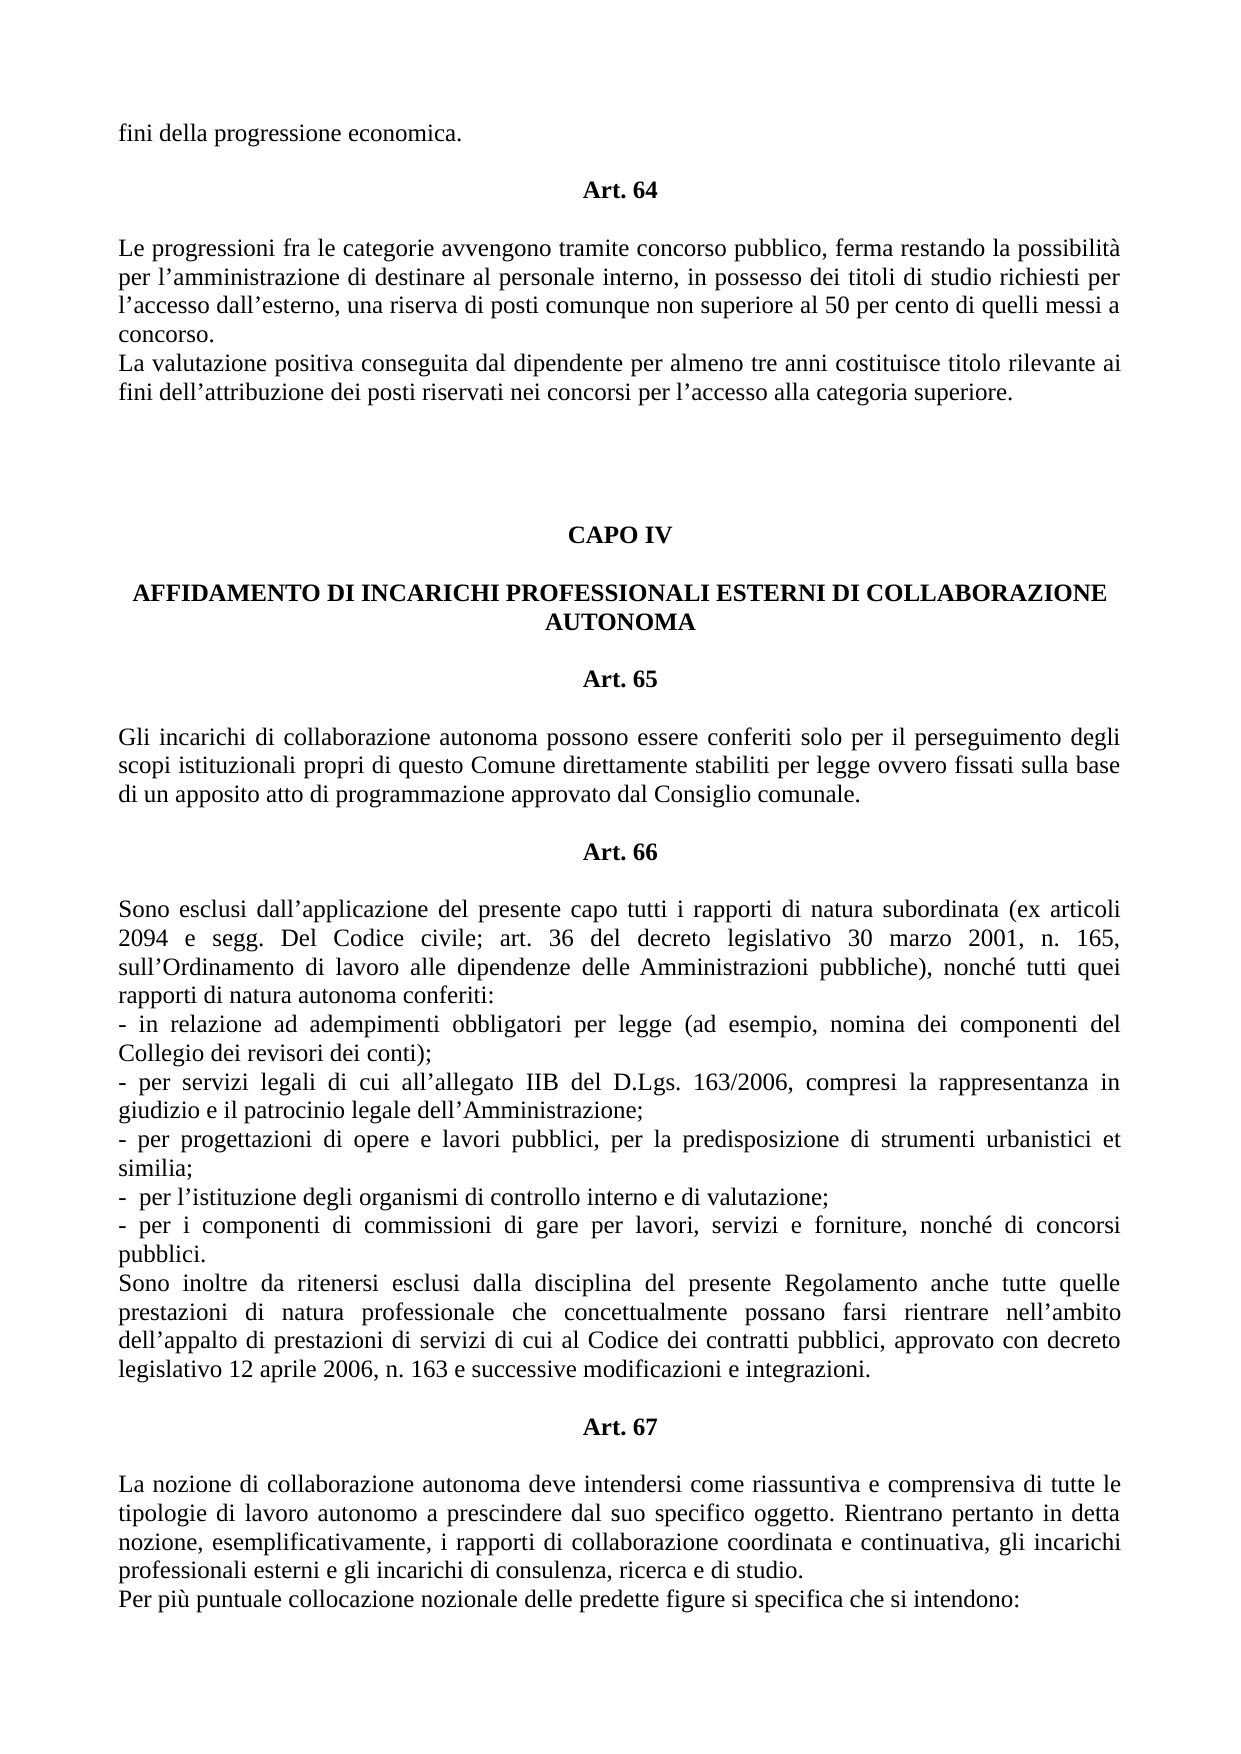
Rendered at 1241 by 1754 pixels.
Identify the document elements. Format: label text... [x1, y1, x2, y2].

text fini della progressione economica. [118, 118, 1122, 147]
text Art. 66 [118, 837, 1122, 866]
text Art. 67 [118, 1412, 1122, 1441]
text - per servizi legali di cui all’allegato IIB del D.Lgs. 163/2006, compresi la rappresentanza in giudizio e il patrocinio legale dell’Amministrazione; [118, 1067, 1122, 1124]
text CAPO IV [118, 521, 1122, 549]
text Gli incarichi di collaborazione autonoma possono essere conferiti solo per il perseguimento degli scopi istituzionali propri di questo Comune direttamente stabiliti per legge ovvero fissati sulla base di un apposito atto di programmazione approvato dal Consiglio comunale. [118, 722, 1122, 808]
text Per più puntuale collocazione nozionale delle predette figure si specifica che si intendono: [118, 1584, 1122, 1613]
text La nozione di collaborazione autonoma deve intendersi come riassuntiva e comprensiva di tutte le tipologie di lavoro autonomo a prescindere dal suo specifico oggetto. Rientrano pertanto in detta nozione, esemplificativamente, i rapporti di collaborazione coordinata e continuativa, gli incarichi professionali esterni e gli incarichi di consulenza, ricerca e di studio. [118, 1469, 1122, 1584]
text Art. 64 [118, 176, 1122, 204]
text AFFIDAMENTO DI INCARICHI PROFESSIONALI ESTERNI DI COLLABORAZIONE AUTONOMA [118, 578, 1122, 636]
text Sono inoltre da ritenersi esclusi dalla disciplina del presente Regolamento anche tutte quelle prestazioni di natura professionale che concettualmente possano farsi rientrare nell’ambito dell’appalto di prestazioni di servizi di cui al Codice dei contratti pubblici, approvato con decreto legislativo 12 aprile 2006, n. 163 e successive modificazioni e integrazioni. [118, 1268, 1122, 1383]
text Sono esclusi dall’applicazione del presente capo tutti i rapporti di natura subordinata (ex articoli 2094 e segg. Del Codice civile; art. 36 del decreto legislativo 30 marzo 2001, n. 165, sull’Ordinamento di lavoro alle dipendenze delle Amministrazioni pubbliche), nonché tutti quei rapporti di natura autonoma conferiti: [118, 894, 1122, 1009]
text - per i componenti di commissioni di gare per lavori, servizi e forniture, nonché di concorsi pubblici. [118, 1211, 1122, 1268]
text - in relazione ad adempimenti obbligatori per legge (ad esempio, nomina dei componenti del Collegio dei revisori dei conti); [118, 1009, 1122, 1067]
text Le progressioni fra le categorie avvengono tramite concorso pubblico, ferma restando la possibilità per l’amministrazione di destinare al personale interno, in possesso dei titoli di studio richiesti per l’accesso dall’esterno, una riserva di posti comunque non superiore al 50 per cento di quelli messi a concorso. [118, 233, 1122, 348]
text - per l’istituzione degli organismi di controllo interno e di valutazione; [118, 1182, 1122, 1211]
text La valutazione positiva conseguita dal dipendente per almeno tre anni costituisce titolo rilevante ai fini dell’attribuzione dei posti riservati nei concorsi per l’accesso alla categoria superiore. [118, 348, 1122, 406]
text - per progettazioni di opere e lavori pubblici, per la predisposizione di strumenti urbanistici et similia; [118, 1124, 1122, 1182]
text Art. 65 [118, 664, 1122, 693]
